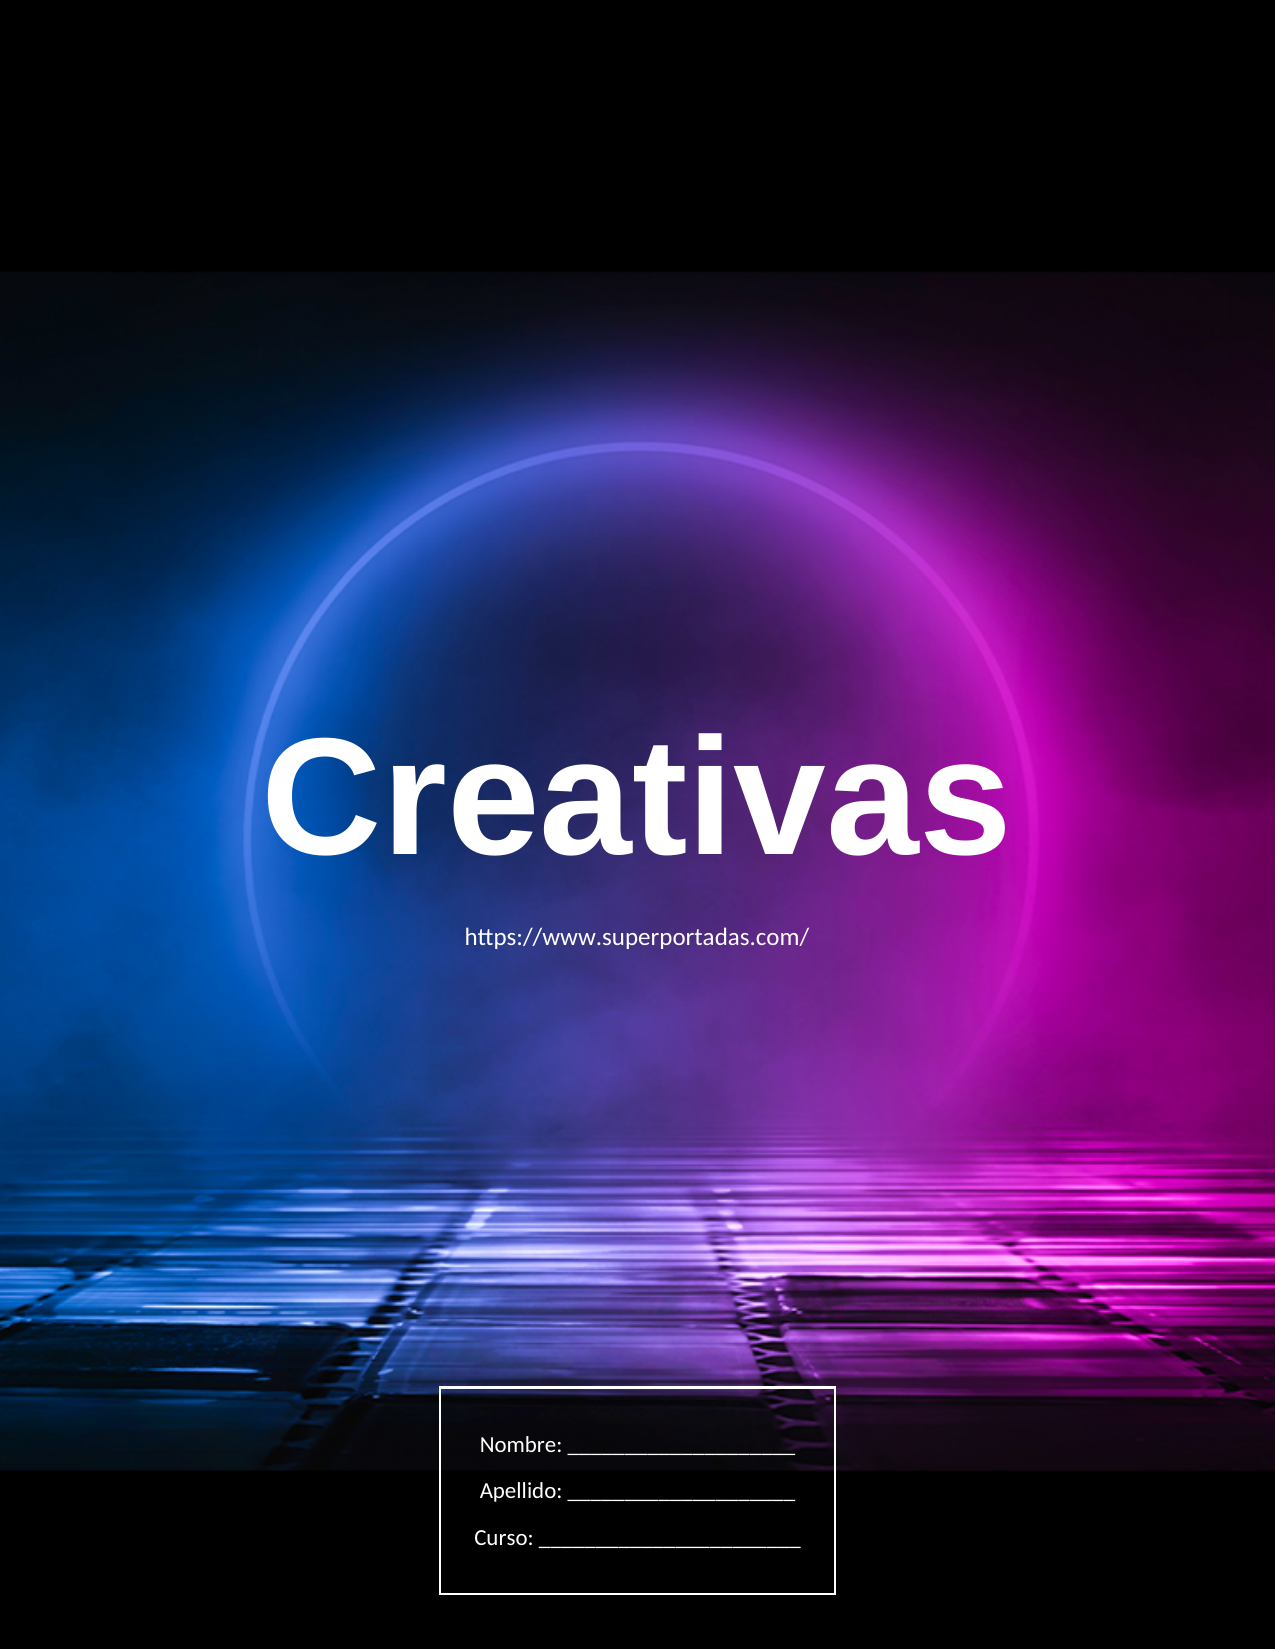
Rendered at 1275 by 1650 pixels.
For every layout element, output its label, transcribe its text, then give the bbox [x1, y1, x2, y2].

text Curso: _______________________ [455, 1523, 820, 1552]
text Nombre: ____________________ [455, 1430, 820, 1458]
text https://www.superportadas.com/ [191, 922, 1083, 952]
picture [0, 0, 1275, 1649]
text Apellido: ____________________ [455, 1477, 820, 1505]
text Creativas [191, 698, 1083, 889]
